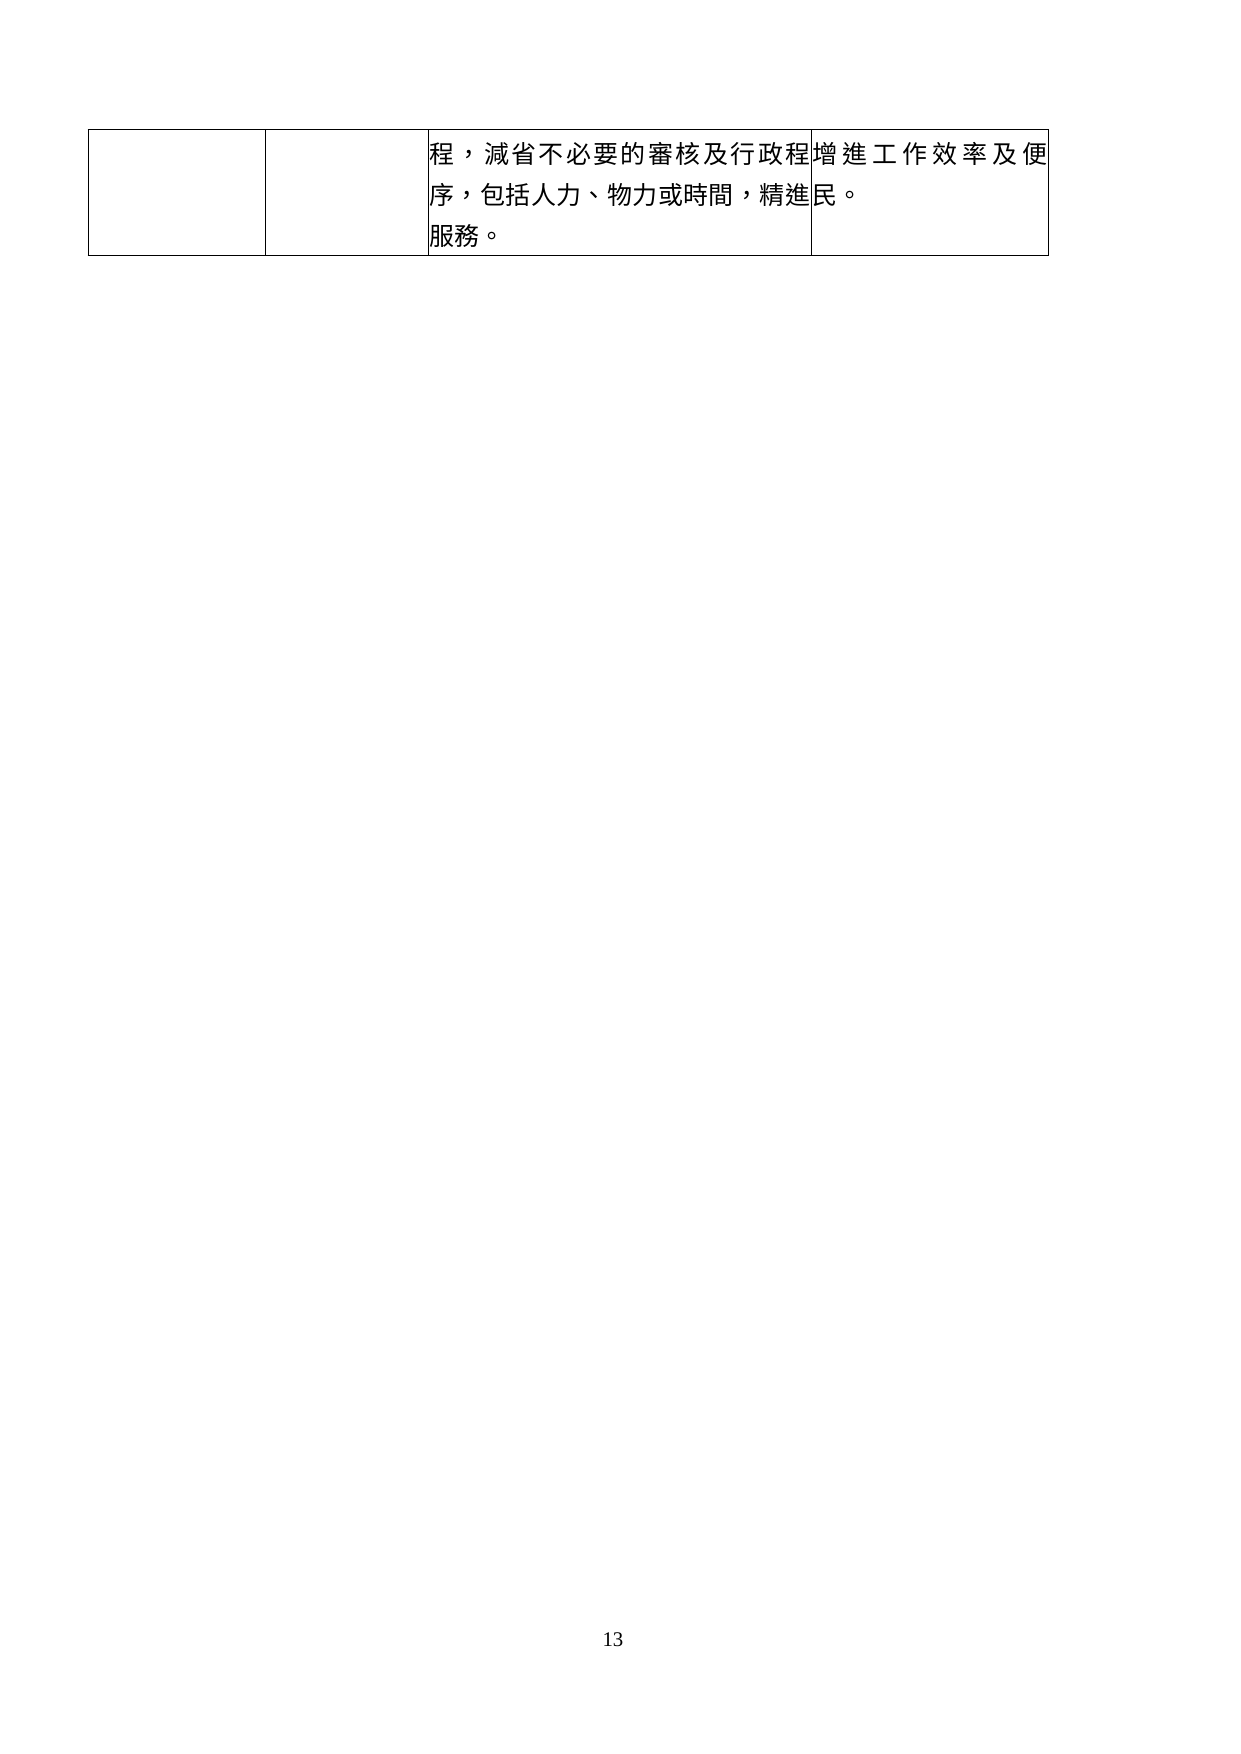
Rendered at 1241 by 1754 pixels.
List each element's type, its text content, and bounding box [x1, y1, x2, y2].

table_cell 增進工作效率及便民。 [812, 130, 1048, 255]
table_cell [266, 130, 428, 255]
table_cell [89, 130, 265, 255]
table_cell 程，減省不必要的審核及行政程序，包括人力、物力或時間，精進服務。 [429, 130, 811, 255]
